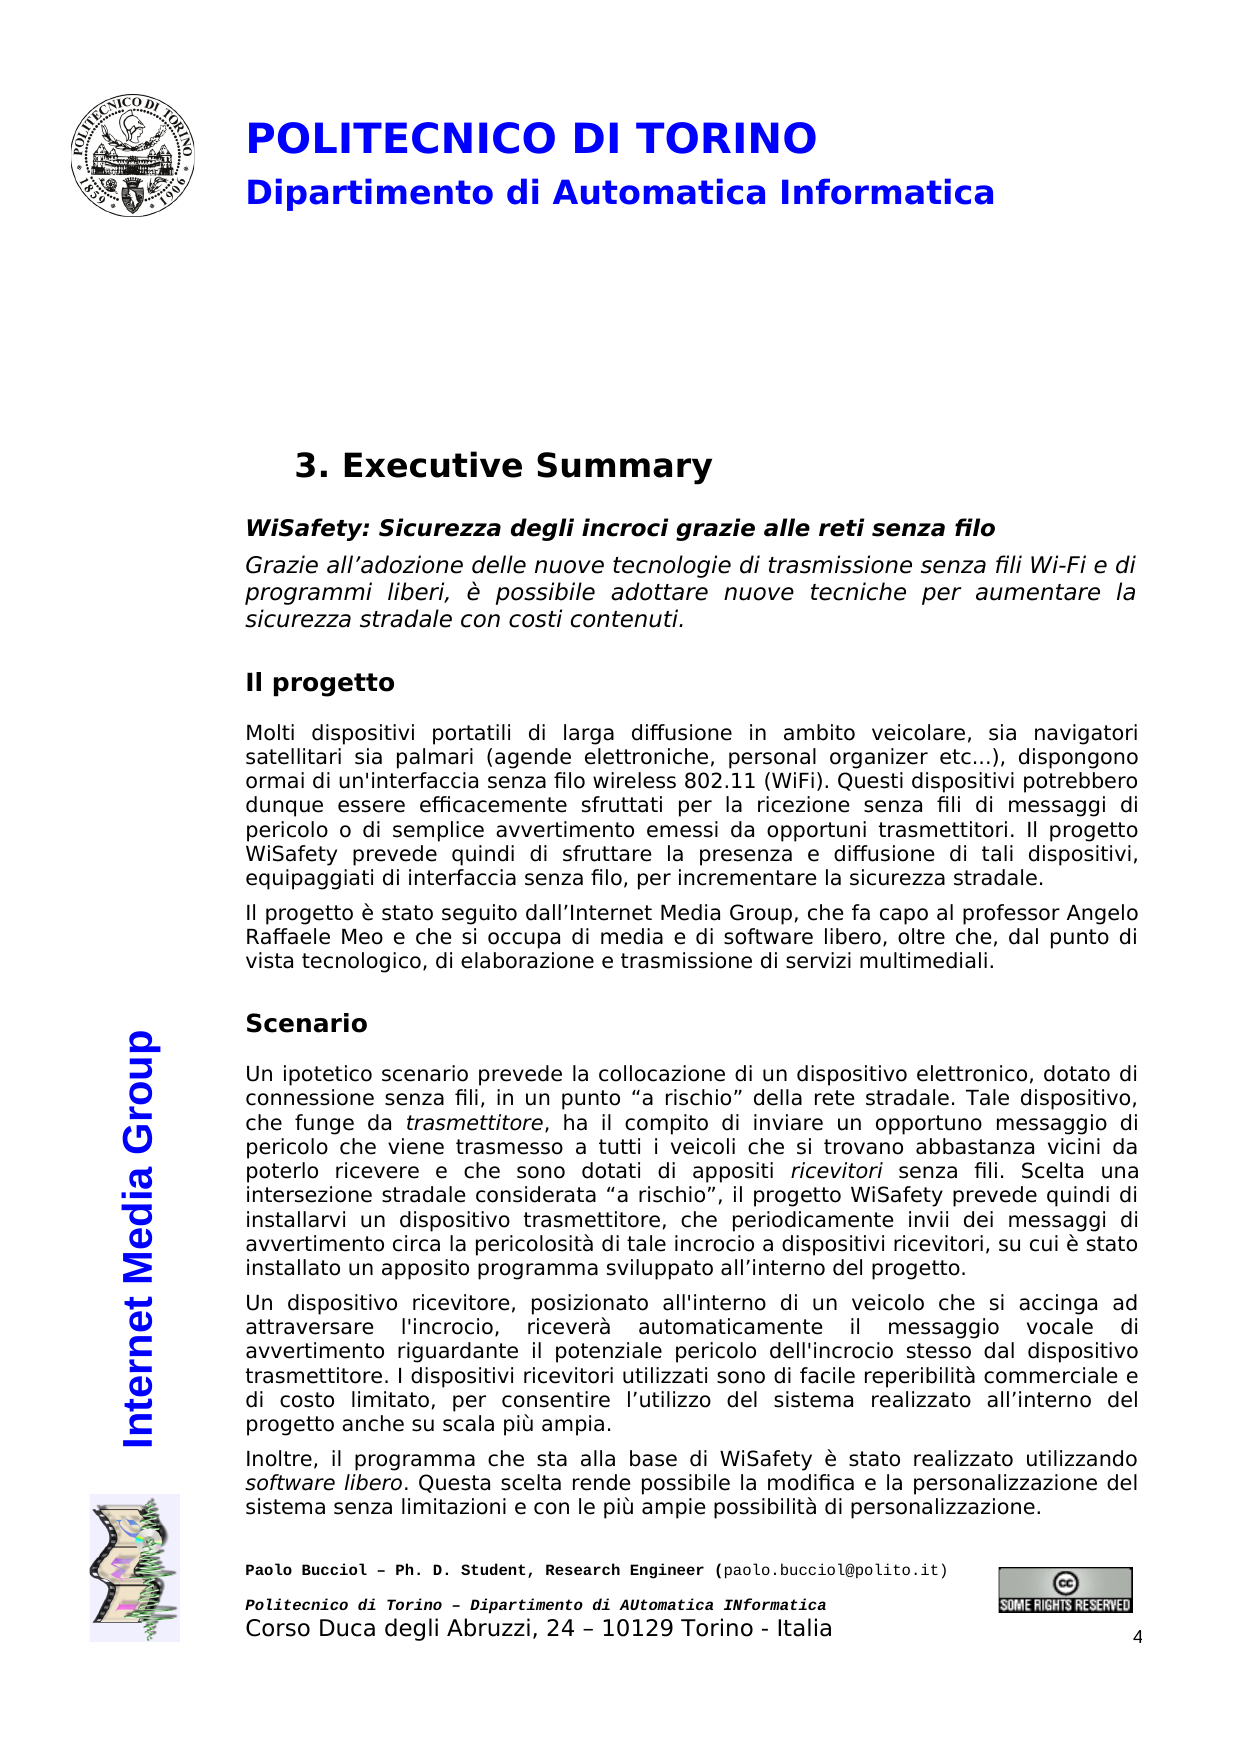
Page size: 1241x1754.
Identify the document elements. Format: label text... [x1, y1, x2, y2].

text Un ipotetico scenario prevede la collocazione di un dispositivo elettronico, dotato di connessione senza fili, in un punto “a rischio” della rete stradale. Tale dispositivo, che funge da trasmettitore, ha il compito di inviare un opportuno messaggio di pericolo che viene trasmesso a tutti i veicoli che si trovano abbastanza vicini da poterlo ricevere e che sono dotati di appositi ricevitori senza fili. Scelta una intersezione stradale considerata “a rischio”, il progetto WiSafety prevede quindi di installarvi un dispositivo trasmettitore, che periodicamente invii dei messaggi di avvertimento circa la pericolosità di tale incrocio a dispositivi ricevitori, su cui è stato installato un apposito programma sviluppato all’interno del progetto. [245, 1062, 1140, 1280]
text Il progetto è stato seguito dall’Internet Media Group, che fa capo al professor Angelo Raffaele Meo e che si occupa di media e di software libero, oltre che, dal punto di vista tecnologico, di elaborazione e trasmissione di servizi multimediali. [245, 901, 1140, 974]
subtitle Il progetto [245, 668, 1140, 697]
text WiSafety: Sicurezza degli incroci grazie alle reti senza filo [245, 515, 1140, 542]
subtitle Scenario [245, 1009, 1140, 1038]
text Inoltre, il programma che sta alla base di WiSafety è stato realizzato utilizzando software libero. Questa scelta rende possibile la modifica e la personalizzazione del sistema senza limitazioni e con le più ampie possibilità di personalizzazione. [245, 1447, 1140, 1520]
text Un dispositivo ricevitore, posizionato all'interno di un veicolo che si accinga ad attraversare l'incrocio, riceverà automaticamente il messaggio vocale di avvertimento riguardante il potenziale pericolo dell'incrocio stesso dal dispositivo trasmettitore. I dispositivi ricevitori utilizzati sono di facile reperibilità commerciale e di costo limitato, per consentire l’utilizzo del sistema realizzato all’interno del progetto anche su scala più ampia. [245, 1291, 1140, 1436]
text Molti dispositivi portatili di larga diffusione in ambito veicolare, sia navigatori satellitari sia palmari (agende elettroniche, personal organizer etc...), dispongono ormai di un'interfaccia senza filo wireless 802.11 (WiFi). Questi dispositivi potrebbero dunque essere efficacemente sfruttati per la ricezione senza fili di messaggi di pericolo o di semplice avvertimento emessi da opportuni trasmettitori. Il progetto WiSafety prevede quindi di sfruttare la presenza e diffusione di tali dispositivi, equipaggiati di interfaccia senza filo, per incrementare la sicurezza stradale. [245, 721, 1140, 891]
text Grazie all’adozione delle nuove tecnologie di trasmissione senza fili Wi-Fi e di programmi liberi, è possibile adottare nuove tecniche per aumentare la sicurezza stradale con costi contenuti. [245, 552, 1140, 632]
picture [998, 1567, 1133, 1613]
picture [71, 94, 195, 217]
subtitle Executive Summary [283, 447, 1140, 486]
